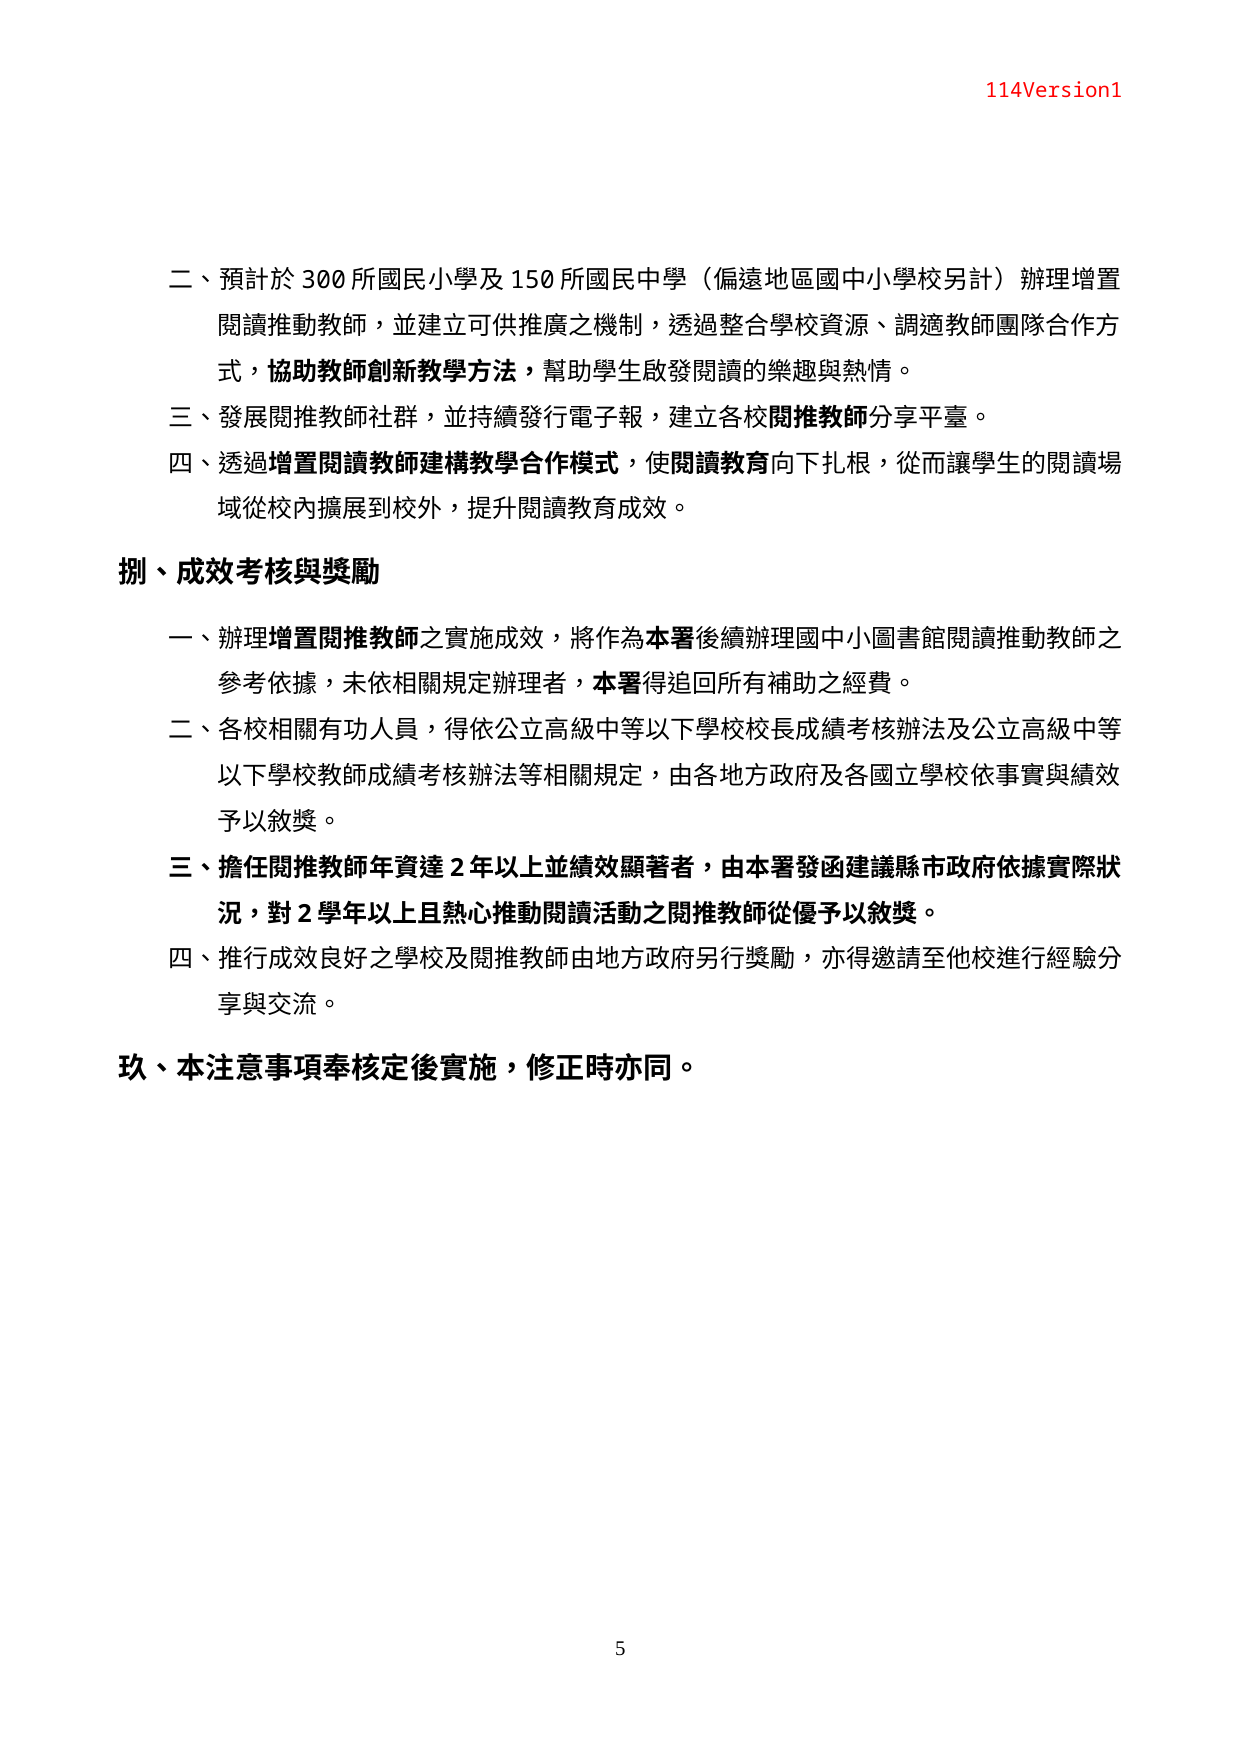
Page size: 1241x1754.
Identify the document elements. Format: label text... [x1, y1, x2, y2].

text 二、各校相關有功人員，得依公立高級中等以下學校校長成績考核辦法及公立高級中等以下學校教師成績考核辦法等相關規定，由各地方政府及各國立學校依事實與績效予以敘獎。 [168, 702, 1122, 839]
text 一、辦理增置閱推教師之實施成效，將作為本署後續辦理國中小圖書館閱讀推動教師之參考依據，未依相關規定辦理者，本署得追回所有補助之經費。 [168, 610, 1122, 702]
text 三、擔任閱推教師年資達2年以上並績效顯著者，由本署發函建議縣市政府依據實際狀況，對2學年以上且熱心推動閱讀活動之閱推教師從優予以敘獎。 [168, 839, 1122, 931]
text 玖、本注意事項奉核定後實施，修正時亦同。 [118, 1042, 1122, 1087]
text 四、透過增置閱讀教師建構教學合作模式，使閱讀教育向下扎根，從而讓學生的閱讀場域從校內擴展到校外，提升閱讀教育成效。 [168, 435, 1122, 527]
text 二、預計於300所國民小學及150所國民中學（偏遠地區國中小學校另計）辦理增置閱讀推動教師，並建立可供推廣之機制，透過整合學校資源、調適教師團隊合作方式，協助教師創新教學方法，幫助學生啟發閱讀的樂趣與熱情。 [168, 252, 1122, 389]
text 三、發展閱推教師社群，並持續發行電子報，建立各校閱推教師分享平臺。 [168, 389, 1122, 435]
text 四、推行成效良好之學校及閱推教師由地方政府另行獎勵，亦得邀請至他校進行經驗分享與交流。 [168, 931, 1122, 1023]
text 捌、成效考核與獎勵 [118, 546, 1122, 592]
